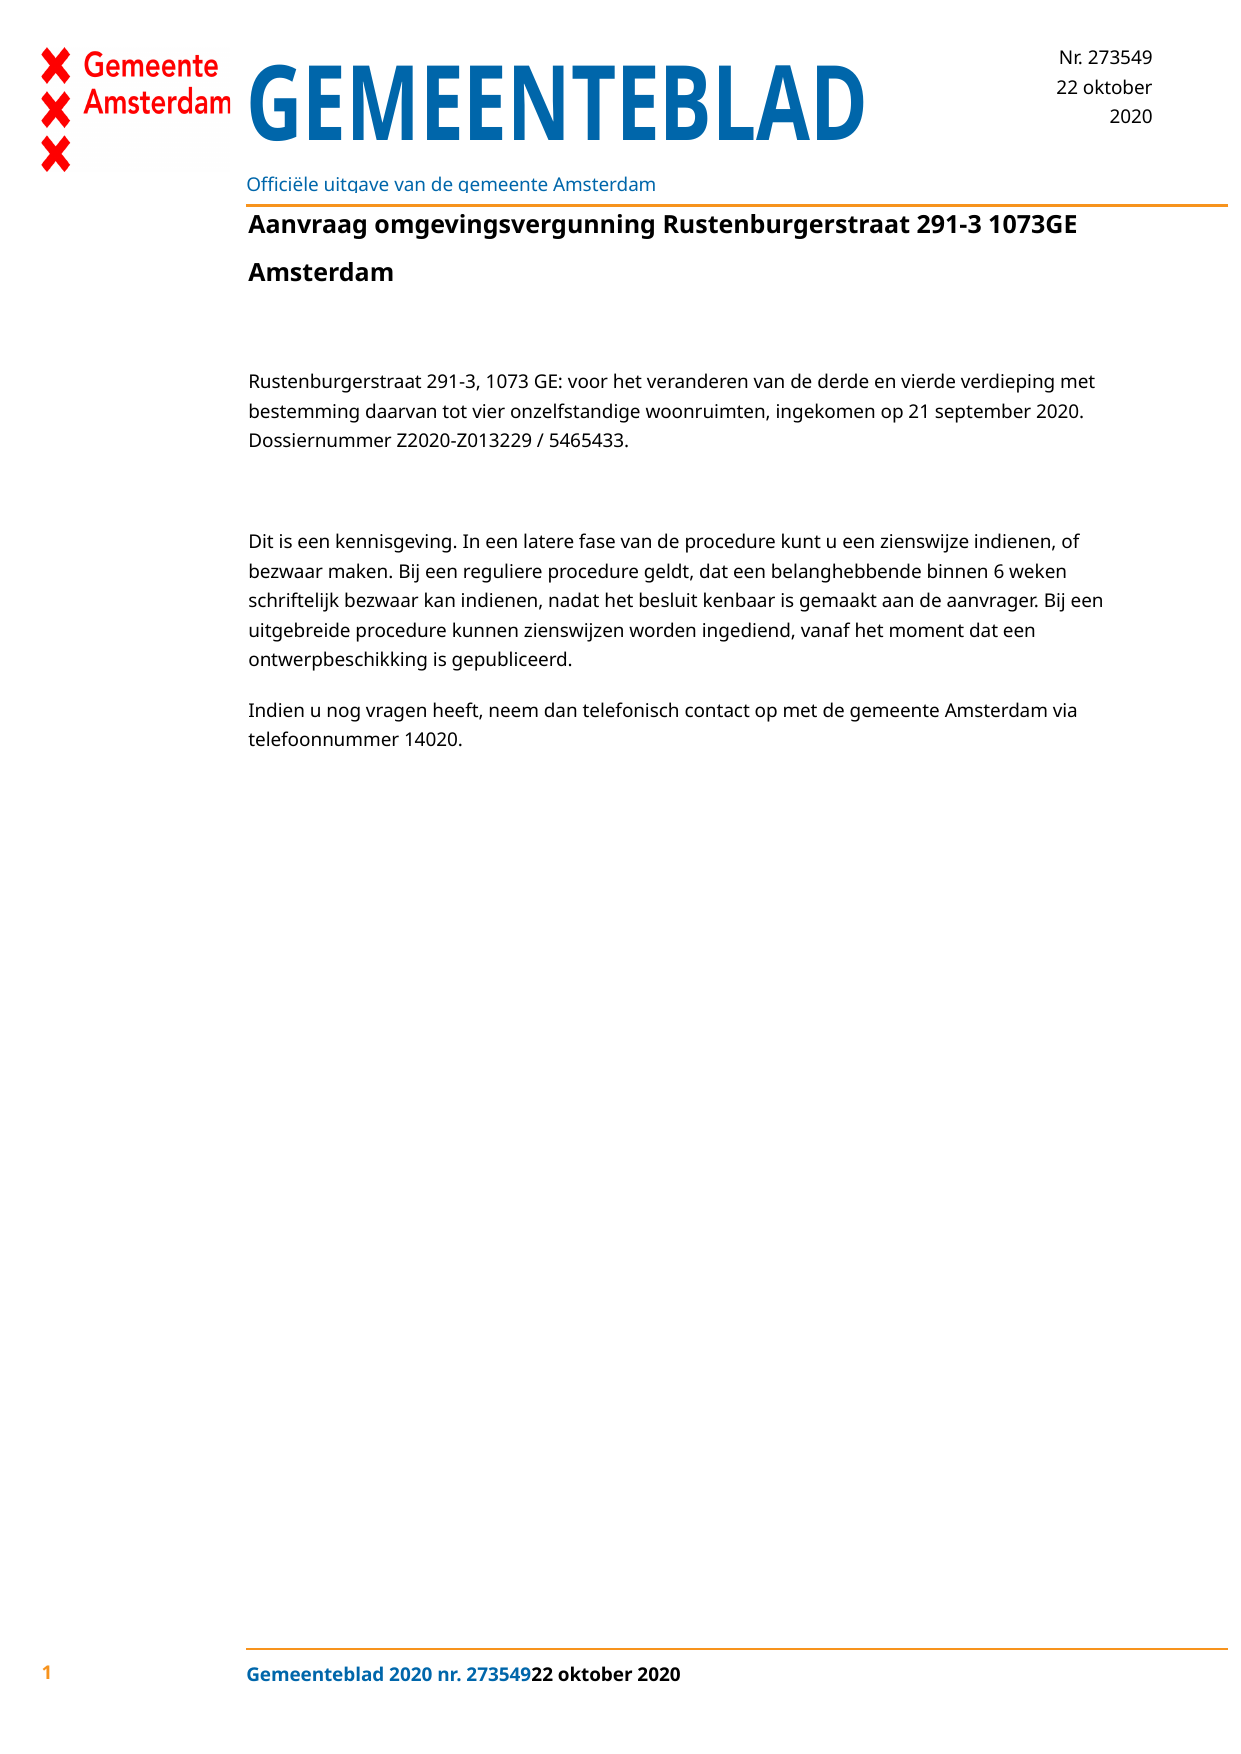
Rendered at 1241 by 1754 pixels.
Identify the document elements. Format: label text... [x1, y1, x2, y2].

text Indien u nog vragen heeft, neem dan telefonisch contact op met de gemeente Amsterdam via telefoonnummer 14020. [248, 697, 1152, 752]
text Aanvraag omgevingsvergunning Rustenburgerstraat 291-3 1073GE Amsterdam [248, 207, 1152, 288]
text Rustenburgerstraat 291-3, 1073 GE: voor het veranderen van de derde en vierde verdieping met bestemming daarvan tot vier onzelfstandige woonruimten, ingekomen op 21 september 2020. Dossiernummer Z2020-Z013229 / 5465433. [248, 368, 1152, 453]
picture [41, 47, 231, 172]
text Dit is een kennisgeving. In een latere fase van de procedure kunt u een zienswijze indienen, of bezwaar maken. Bij een reguliere procedure geldt, dat een belanghebbende binnen 6 weken schriftelijk bezwaar kan indienen, nadat het besluit kenbaar is gemaakt aan de aanvrager. Bij een uitgebreide procedure kunnen zienswijzen worden ingediend, vanaf het moment dat een ontwerpbeschikking is gepubliceerd. [248, 528, 1152, 672]
